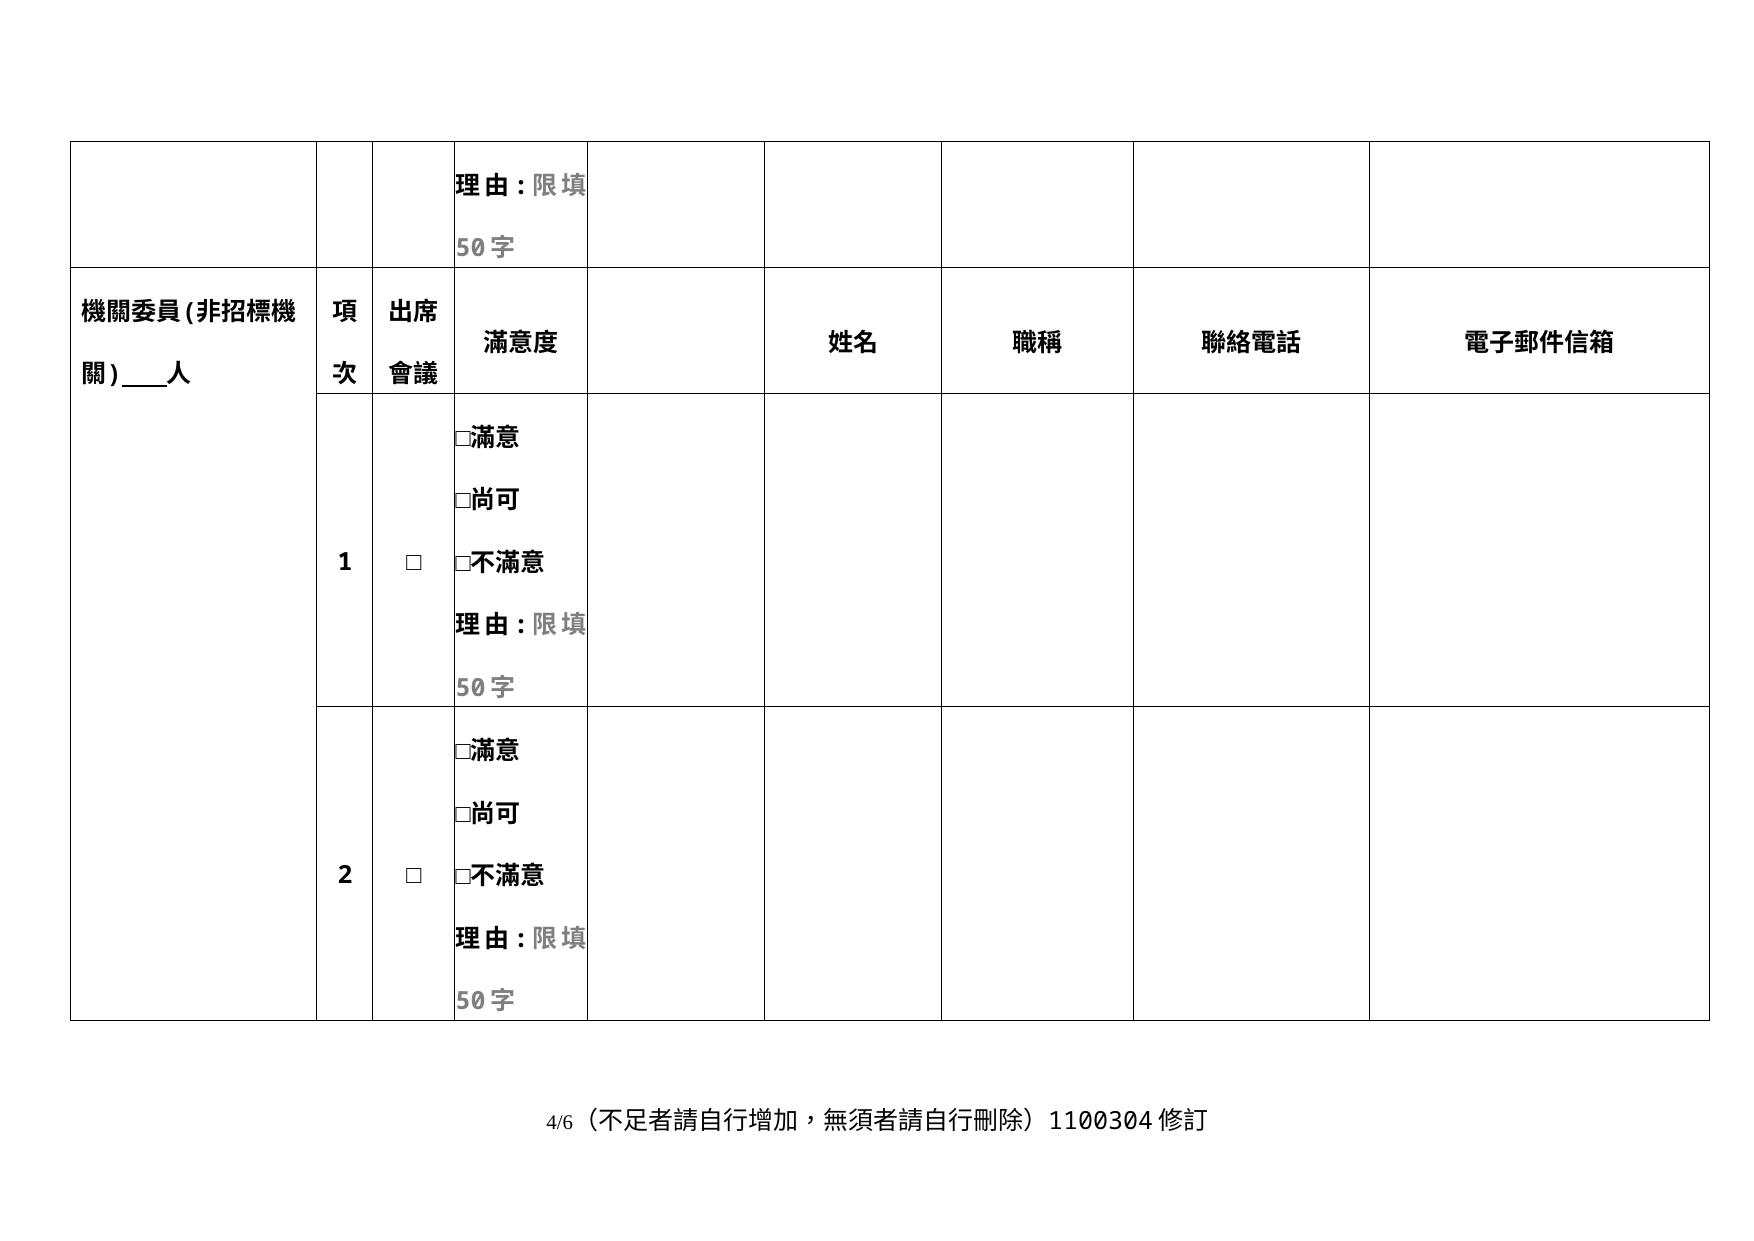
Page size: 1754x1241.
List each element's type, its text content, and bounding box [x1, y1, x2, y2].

table_cell 項 次 [317, 268, 372, 393]
table_cell 職稱 [942, 268, 1133, 393]
table_cell 出席會議 [373, 268, 454, 393]
table_cell [588, 707, 764, 1020]
table_cell [1134, 142, 1369, 267]
table_cell [588, 142, 764, 267]
table_cell 2 [317, 707, 372, 1020]
table_cell [588, 268, 764, 393]
table_cell [317, 142, 372, 267]
table_cell 姓名 [765, 268, 941, 393]
table_cell [373, 142, 454, 267]
table_cell □ [373, 394, 454, 706]
table_cell 滿意度 [455, 268, 587, 393]
table_cell [942, 394, 1133, 706]
table_cell □滿意 □尚可 □不滿意 理由:限填50字 [455, 707, 587, 1020]
table_cell 聯絡電話 [1134, 268, 1369, 393]
table_cell [1134, 707, 1369, 1020]
table_cell [765, 394, 941, 706]
table_cell [71, 142, 316, 267]
table_cell 電子郵件信箱 [1370, 268, 1709, 393]
table_cell [1370, 394, 1709, 706]
table_cell 機關委員(非招標機關) 人 [71, 268, 316, 1020]
table_cell □ [373, 707, 454, 1020]
table_cell 理由:限填50字 [455, 142, 587, 267]
table_cell [1370, 142, 1709, 267]
table_cell 1 [317, 394, 372, 706]
table_cell [588, 394, 764, 706]
table_cell [765, 707, 941, 1020]
table_cell □滿意 □尚可 □不滿意 理由:限填50字 [455, 394, 587, 706]
table_cell [1370, 707, 1709, 1020]
table_cell [1134, 394, 1369, 706]
table_cell [942, 707, 1133, 1020]
table_cell [765, 142, 941, 267]
table_cell [942, 142, 1133, 267]
